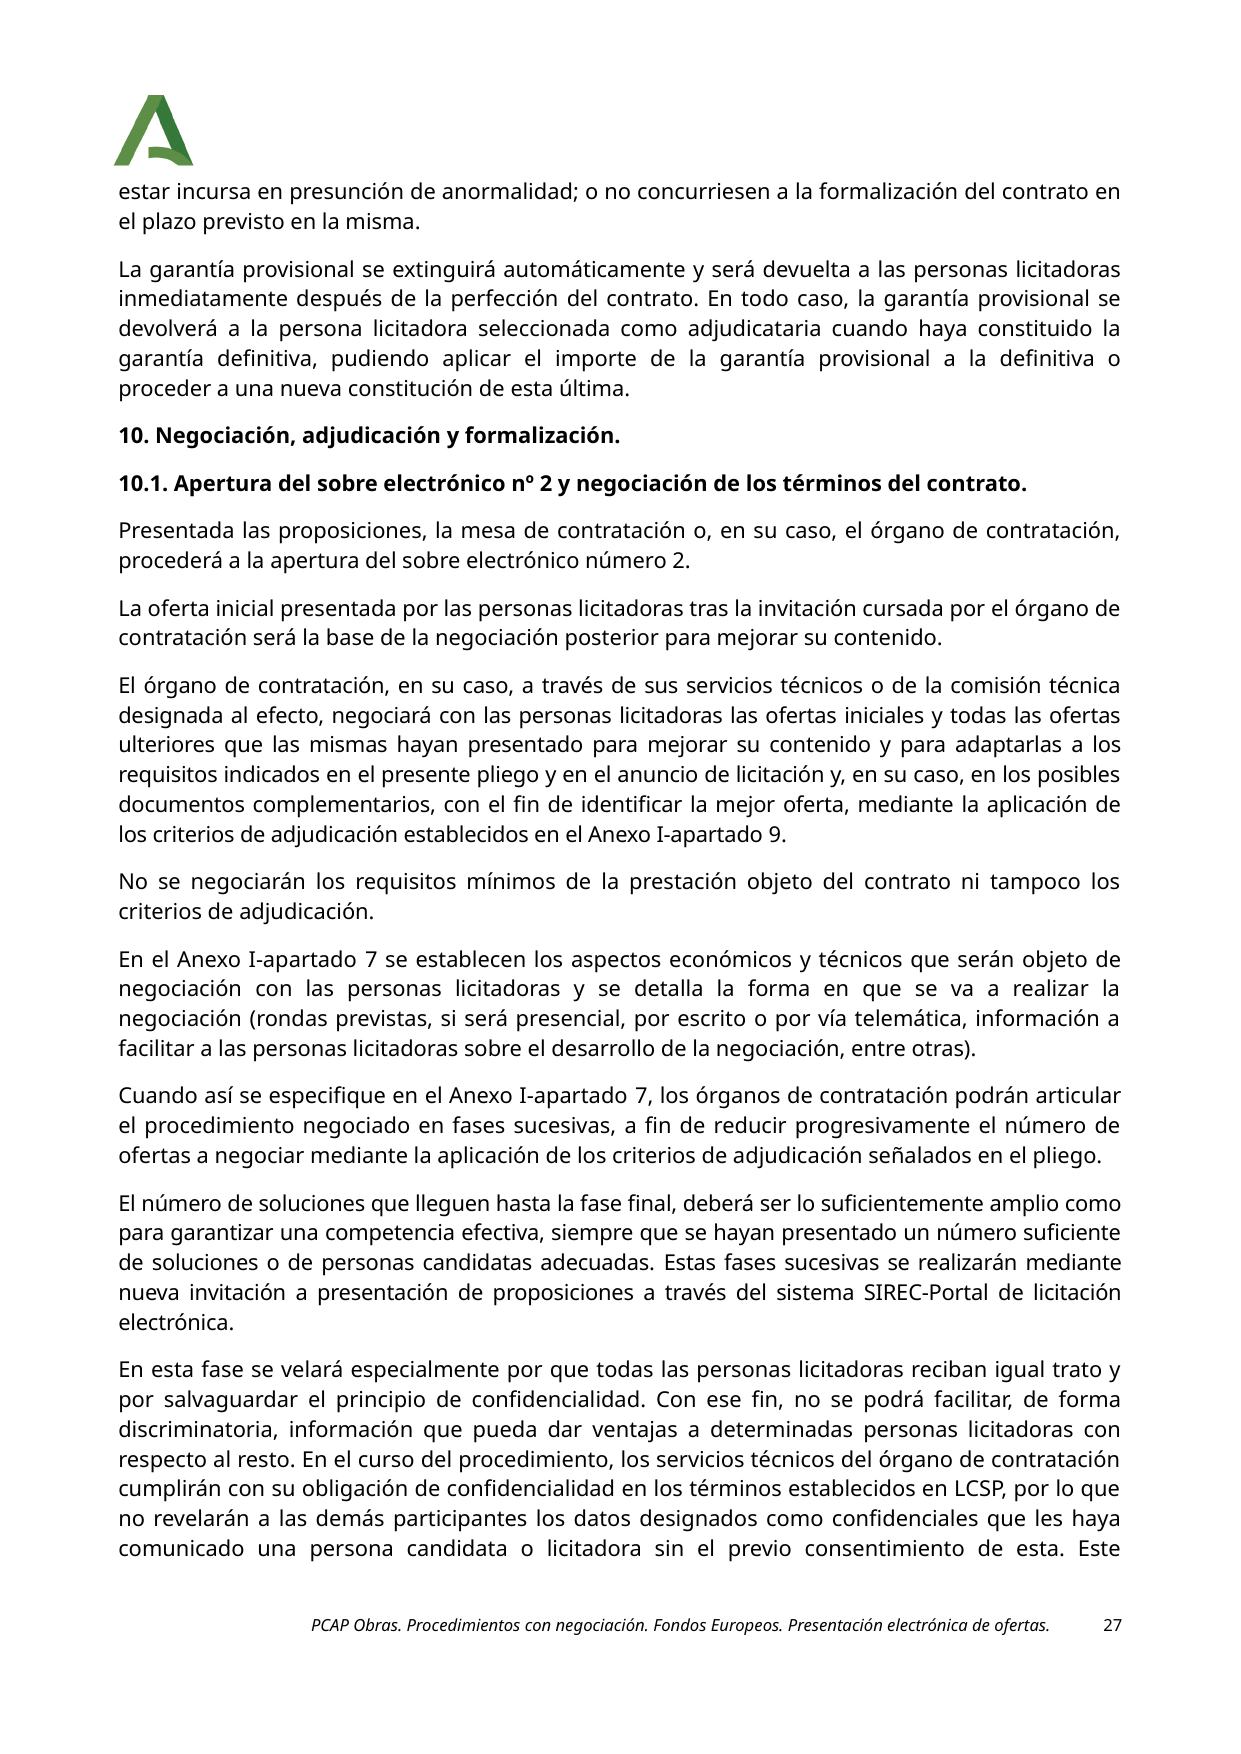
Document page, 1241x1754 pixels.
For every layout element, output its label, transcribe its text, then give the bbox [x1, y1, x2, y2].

text En esta fase se velará especialmente por que todas las personas licitadoras reciban igual trato y por salvaguardar el principio de confidencialidad. Con ese fin, no se podrá facilitar, de forma discriminatoria, información que pueda dar ventajas a determinadas personas licitadoras con respecto al resto. En el curso del procedimiento, los servicios técnicos del órgano de contratación cumplirán con su obligación de confidencialidad en los términos establecidos en LCSP, por lo que no revelarán a las demás participantes los datos designados como confidenciales que les haya comunicado una persona candidata o licitadora sin el previo consentimiento de esta. Este [118, 1354, 1122, 1563]
text estar incursa en presunción de anormalidad; o no concurriesen a la formalización del contrato en el plazo previsto en la misma. [118, 176, 1122, 236]
subtitle 10. Negociación, adjudicación y formalización. [118, 420, 1122, 450]
text La garantía provisional se extinguirá automáticamente y será devuelta a las personas licitadoras inmediatamente después de la perfección del contrato. En todo caso, la garantía provisional se devolverá a la persona licitadora seleccionada como adjudicataria cuando haya constituido la garantía definitiva, pudiendo aplicar el importe de la garantía provisional a la definitiva o proceder a una nueva constitución de esta última. [118, 254, 1122, 403]
text El número de soluciones que lleguen hasta la fase final, deberá ser lo suficientemente amplio como para garantizar una competencia efectiva, siempre que se hayan presentado un número suficiente de soluciones o de personas candidatas adecuadas. Estas fases sucesivas se realizarán mediante nueva invitación a presentación de proposiciones a través del sistema SIREC-Portal de licitación electrónica. [118, 1188, 1122, 1337]
text El órgano de contratación, en su caso, a través de sus servicios técnicos o de la comisión técnica designada al efecto, negociará con las personas licitadoras las ofertas iniciales y todas las ofertas ulteriores que las mismas hayan presentado para mejorar su contenido y para adaptarlas a los requisitos indicados en el presente pliego y en el anuncio de licitación y, en su caso, en los posibles documentos complementarios, con el fin de identificar la mejor oferta, mediante la aplicación de los criterios de adjudicación establecidos en el Anexo I-apartado 9. [118, 670, 1122, 849]
text En el Anexo I-apartado 7 se establecen los aspectos económicos y técnicos que serán objeto de negociación con las personas licitadoras y se detalla la forma en que se va a realizar la negociación (rondas previstas, si será presencial, por escrito o por vía telemática, información a facilitar a las personas licitadoras sobre el desarrollo de la negociación, entre otras). [118, 944, 1122, 1063]
picture [109, 90, 198, 170]
subtitle 10.1. Apertura del sobre electrónico nº 2 y negociación de los términos del contrato. [118, 468, 1122, 498]
text Cuando así se especifique en el Anexo I-apartado 7, los órganos de contratación podrán articular el procedimiento negociado en fases sucesivas, a fin de reducir progresivamente el número de ofertas a negociar mediante la aplicación de los criterios de adjudicación señalados en el pliego. [118, 1081, 1122, 1170]
text La oferta inicial presentada por las personas licitadoras tras la invitación cursada por el órgano de contratación será la base de la negociación posterior para mejorar su contenido. [118, 593, 1122, 652]
text No se negociarán los requisitos mínimos de la prestación objeto del contrato ni tampoco los criterios de adjudicación. [118, 866, 1122, 926]
text Presentada las proposiciones, la mesa de contratación o, en su caso, el órgano de contratación, procederá a la apertura del sobre electrónico número 2. [118, 515, 1122, 575]
